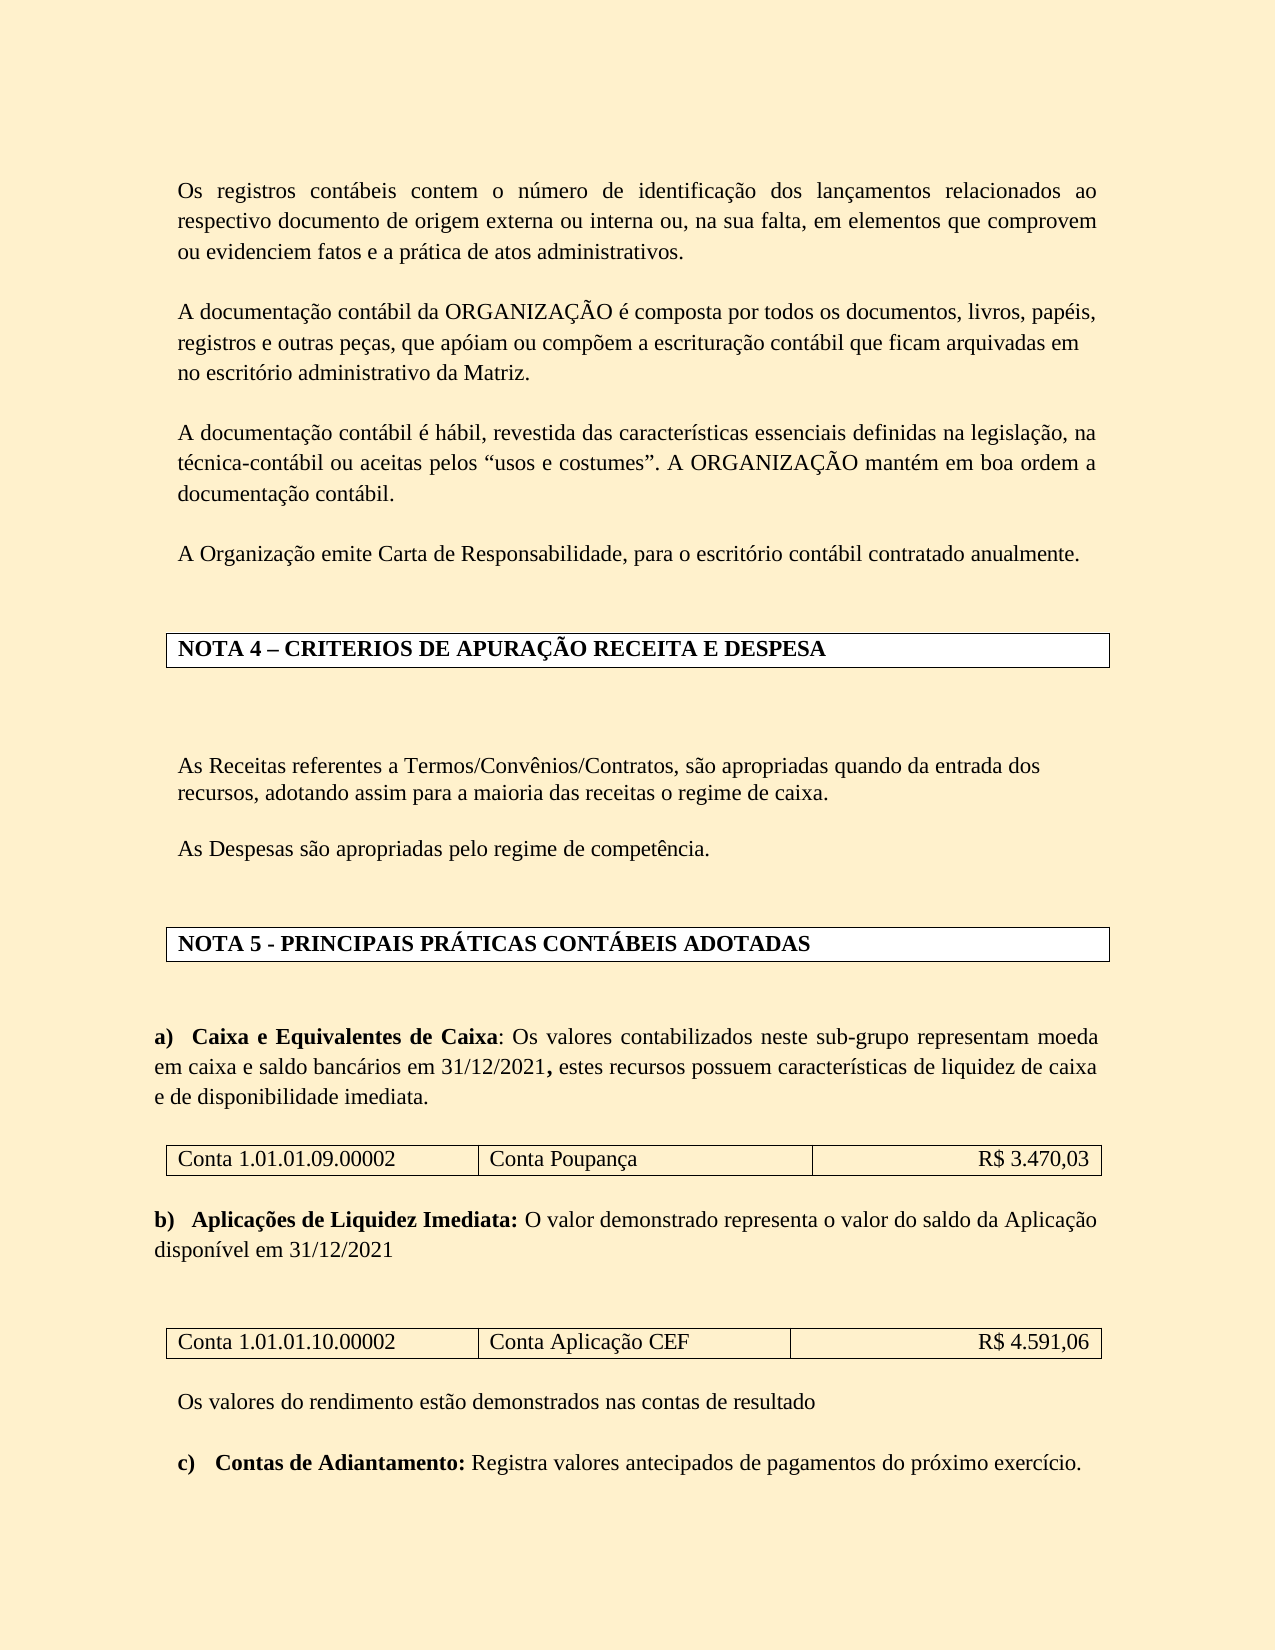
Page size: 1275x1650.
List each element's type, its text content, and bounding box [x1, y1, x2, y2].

text NOTA 5 - PRINCIPAIS PRÁTICAS CONTÁBEIS ADOTADAS [178, 930, 1109, 956]
text NOTA 4 – CRITERIOS DE APURAÇÃO RECEITA E DESPESA [178, 636, 1109, 662]
